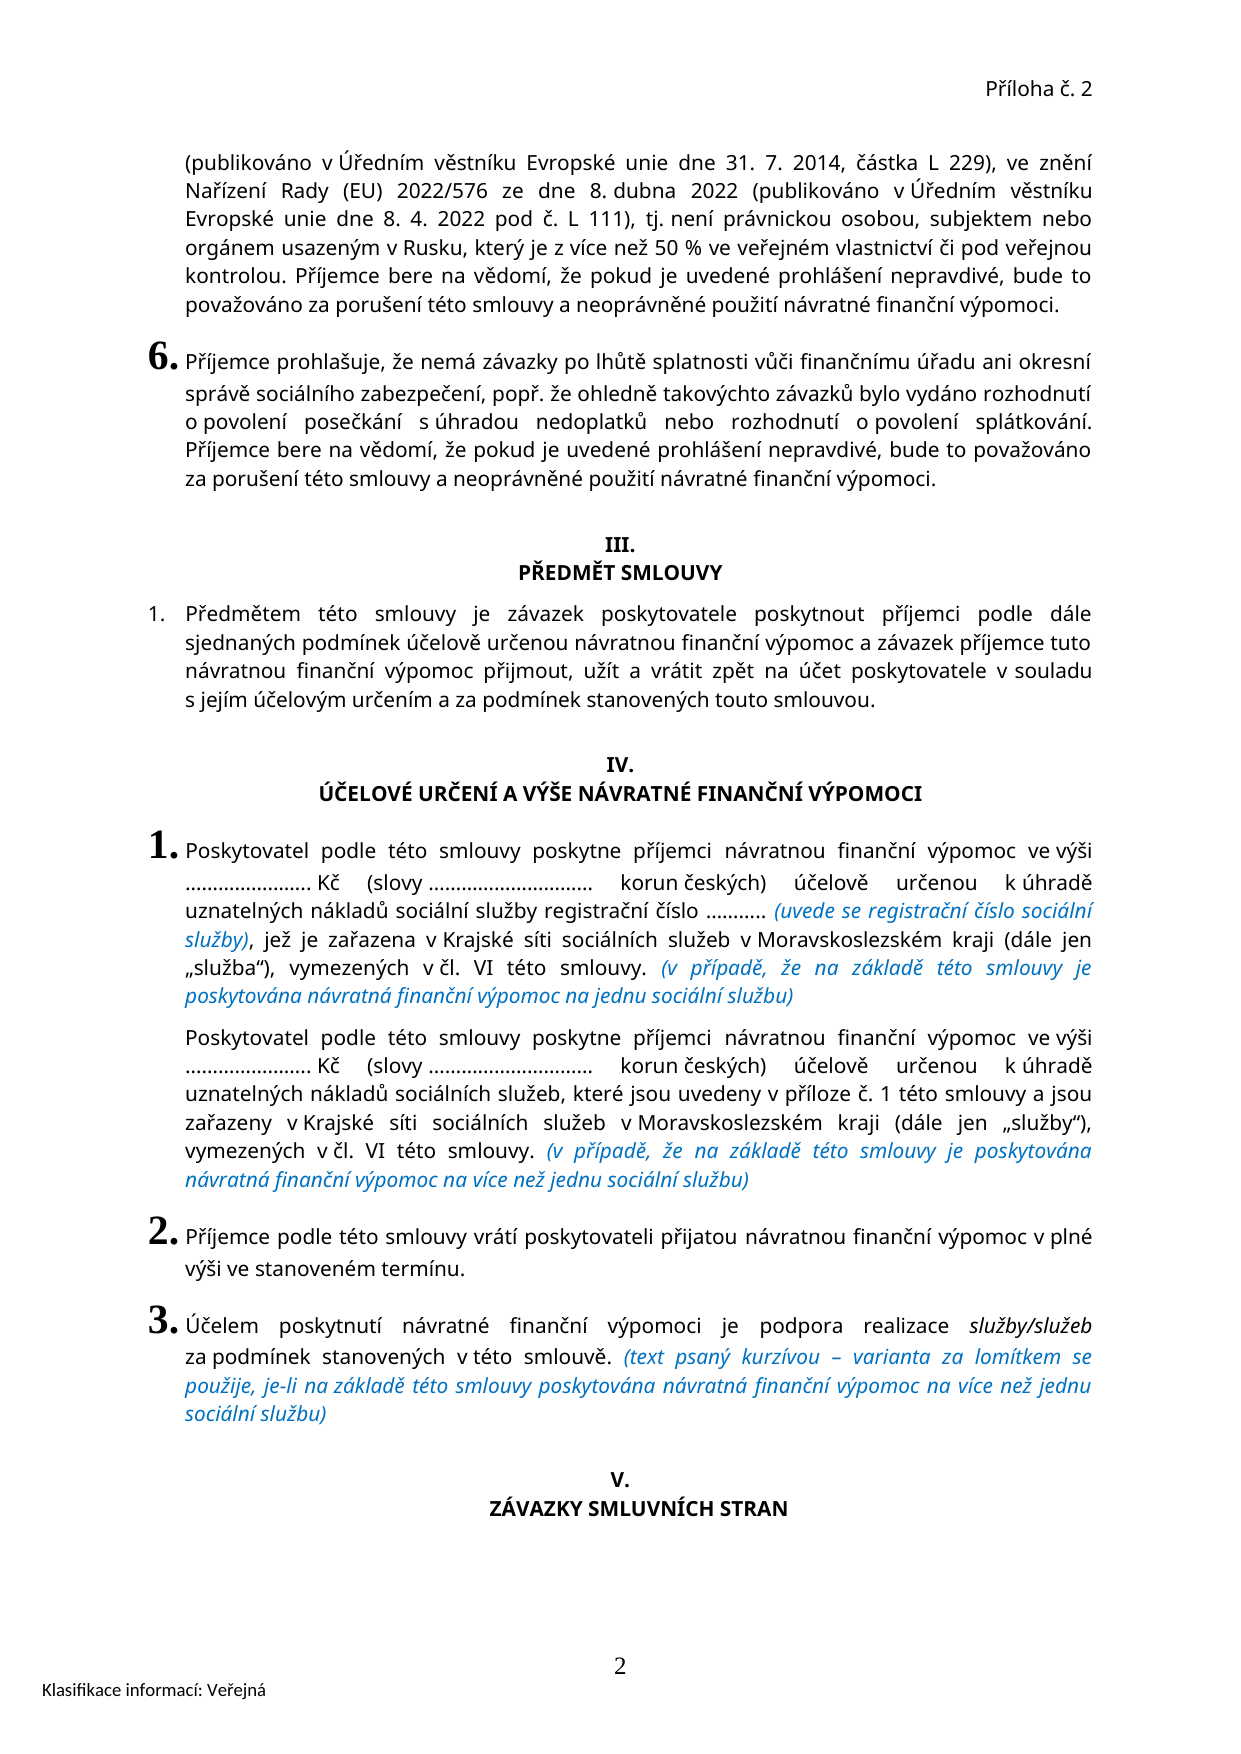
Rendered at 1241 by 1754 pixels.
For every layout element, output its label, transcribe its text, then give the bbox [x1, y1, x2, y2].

text ZÁVAZKY SMLUVNÍCH STRAN [185, 1494, 1092, 1522]
list Poskytovatel podle této smlouvy poskytne příjemci návratnou finanční výpomoc ve výši ………………….. Kč (slovy ………………………… korun českých) účelově určenou k úhradě uznatelných nákladů sociální služby registrační číslo ……….. (uvede se registrační číslo sociální služby), jež je zařazena v Krajské síti sociálních služeb v Moravskoslezském kraji (dále jen „služba“), vymezených v čl. VI této smlouvy. (v případě, že na základě této smlouvy je poskytována návratná finanční výpomoc na jednu sociální službu) [148, 820, 1092, 1010]
text PŘEDMĚT SMLOUVY [148, 558, 1092, 587]
text III. [148, 530, 1092, 558]
list Příjemce prohlašuje, že nemá závazky po lhůtě splatnosti vůči finančnímu úřadu ani okresní správě sociálního zabezpečení, popř. že ohledně takovýchto závazků bylo vydáno rozhodnutí o povolení posečkání s úhradou nedoplatků nebo rozhodnutí o povolení splátkování. Příjemce bere na vědomí, že pokud je uvedené prohlášení nepravdivé, bude to považováno za porušení této smlouvy a neoprávněné použití návratné finanční výpomoci. [148, 331, 1092, 492]
text ÚČELOVÉ URČENÍ A VÝŠE NÁVRATNÉ FINANČNÍ VÝPOMOCI [148, 779, 1092, 807]
text V. [148, 1465, 1092, 1494]
list Předmětem této smlouvy je závazek poskytovatele poskytnout příjemci podle dále sjednaných podmínek účelově určenou návratnou finanční výpomoc a závazek příjemce tuto návratnou finanční výpomoc přijmout, užít a vrátit zpět na účet poskytovatele v souladu s jejím účelovým určením a za podmínek stanovených touto smlouvou. [148, 599, 1092, 713]
list Účelem poskytnutí návratné finanční výpomoci je podpora realizace služby/služeb za podmínek stanovených v této smlouvě. (text psaný kurzívou – varianta za lomítkem se použije, je-li na základě této smlouvy poskytována návratná finanční výpomoc na více než jednu sociální službu) [148, 1294, 1092, 1428]
text Poskytovatel podle této smlouvy poskytne příjemci návratnou finanční výpomoc ve výši ………………….. Kč (slovy ………………………… korun českých) účelově určenou k úhradě uznatelných nákladů sociálních služeb, které jsou uvedeny v příloze č. 1 této smlouvy a jsou zařazeny v Krajské síti sociálních služeb v Moravskoslezském kraji (dále jen „služby“), vymezených v čl. VI této smlouvy. (v případě, že na základě této smlouvy je poskytována návratná finanční výpomoc na více než jednu sociální službu) [185, 1023, 1092, 1193]
list Příjemce podle této smlouvy vrátí poskytovateli přijatou návratnou finanční výpomoc v plné výši ve stanoveném termínu. [148, 1206, 1092, 1282]
list (publikováno v Úředním věstníku Evropské unie dne 31. 7. 2014, částka L 229), ve znění Nařízení Rady (EU) 2022/576 ze dne 8. dubna 2022 (publikováno v Úředním věstníku Evropské unie dne 8. 4. 2022 pod č. L 111), tj. není právnickou osobou, subjektem nebo orgánem usazeným v Rusku, který je z více než 50 % ve veřejném vlastnictví či pod veřejnou kontrolou. Příjemce bere na vědomí, že pokud je uvedené prohlášení nepravdivé, bude to považováno za porušení této smlouvy a neoprávněné použití návratné finanční výpomoci. [148, 148, 1092, 318]
text IV. [148, 751, 1092, 779]
